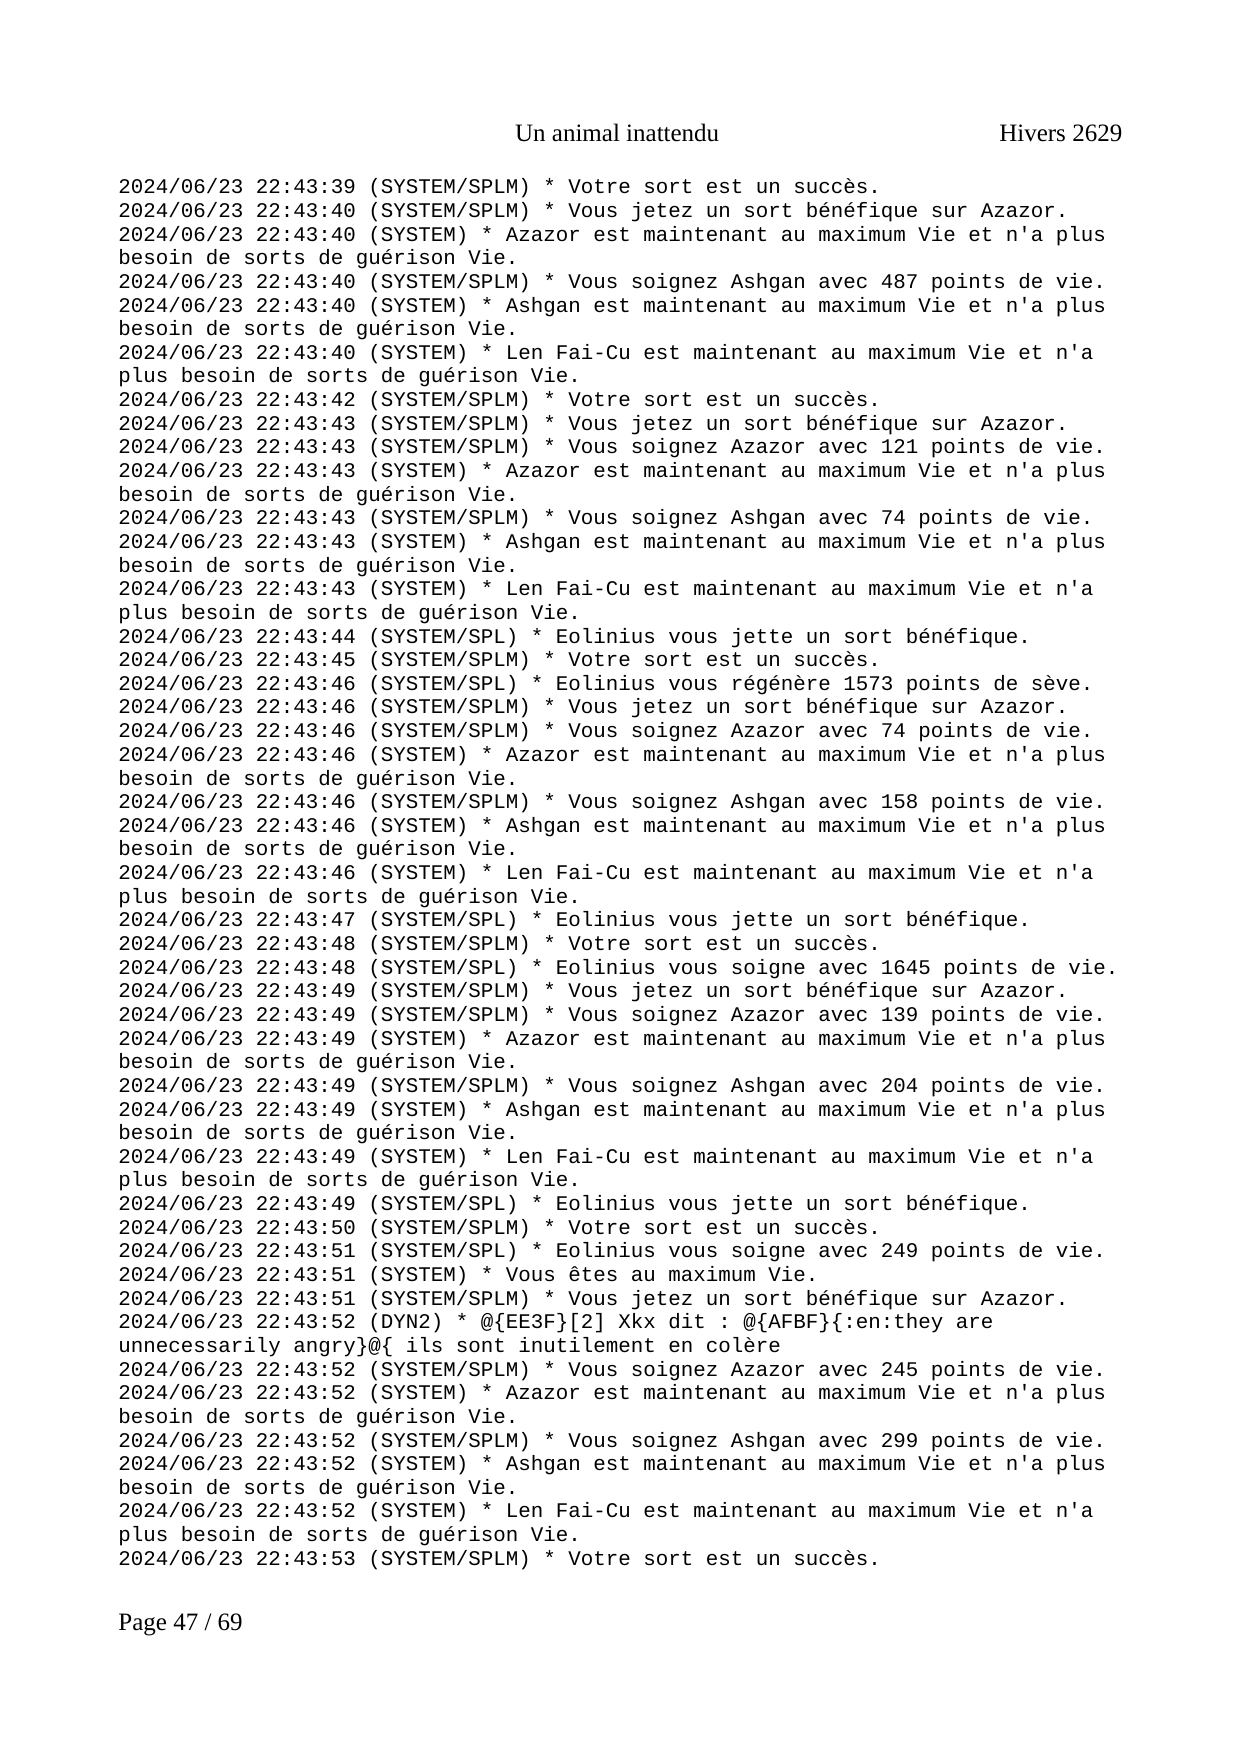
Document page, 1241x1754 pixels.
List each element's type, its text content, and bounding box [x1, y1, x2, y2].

text 2024/06/23 22:43:46 (SYSTEM/SPLM) * Vous jetez un sort bénéfique sur Azazor. [118, 697, 1122, 720]
text 2024/06/23 22:43:46 (SYSTEM) * Ashgan est maintenant au maximum Vie et n'a plus besoin de sorts de guérison Vie. [118, 815, 1122, 862]
text 2024/06/23 22:43:53 (SYSTEM/SPLM) * Votre sort est un succès. [118, 1548, 1122, 1571]
text 2024/06/23 22:43:43 (SYSTEM/SPLM) * Vous jetez un sort bénéfique sur Azazor. [118, 413, 1122, 436]
text 2024/06/23 22:43:49 (SYSTEM/SPLM) * Vous soignez Azazor avec 139 points de vie. [118, 1004, 1122, 1028]
text 2024/06/23 22:43:49 (SYSTEM) * Azazor est maintenant au maximum Vie et n'a plus besoin de sorts de guérison Vie. [118, 1028, 1122, 1075]
text 2024/06/23 22:43:52 (SYSTEM/SPLM) * Vous soignez Ashgan avec 299 points de vie. [118, 1429, 1122, 1453]
text 2024/06/23 22:43:47 (SYSTEM/SPL) * Eolinius vous jette un sort bénéfique. [118, 909, 1122, 933]
text 2024/06/23 22:43:45 (SYSTEM/SPLM) * Votre sort est un succès. [118, 649, 1122, 673]
text 2024/06/23 22:43:40 (SYSTEM) * Azazor est maintenant au maximum Vie et n'a plus besoin de sorts de guérison Vie. [118, 224, 1122, 271]
text 2024/06/23 22:43:49 (SYSTEM/SPLM) * Vous jetez un sort bénéfique sur Azazor. [118, 980, 1122, 1004]
text 2024/06/23 22:43:43 (SYSTEM) * Ashgan est maintenant au maximum Vie et n'a plus besoin de sorts de guérison Vie. [118, 531, 1122, 578]
text 2024/06/23 22:43:49 (SYSTEM) * Ashgan est maintenant au maximum Vie et n'a plus besoin de sorts de guérison Vie. [118, 1098, 1122, 1146]
text 2024/06/23 22:43:49 (SYSTEM/SPL) * Eolinius vous jette un sort bénéfique. [118, 1193, 1122, 1217]
text 2024/06/23 22:43:40 (SYSTEM) * Len Fai-Cu est maintenant au maximum Vie et n'a plus besoin de sorts de guérison Vie. [118, 342, 1122, 389]
text 2024/06/23 22:43:40 (SYSTEM/SPLM) * Vous soignez Ashgan avec 487 points de vie. [118, 271, 1122, 294]
text 2024/06/23 22:43:51 (SYSTEM/SPLM) * Vous jetez un sort bénéfique sur Azazor. [118, 1288, 1122, 1311]
text 2024/06/23 22:43:51 (SYSTEM/SPL) * Eolinius vous soigne avec 249 points de vie. [118, 1240, 1122, 1264]
text 2024/06/23 22:43:42 (SYSTEM/SPLM) * Votre sort est un succès. [118, 389, 1122, 413]
text 2024/06/23 22:43:46 (SYSTEM/SPL) * Eolinius vous régénère 1573 points de sève. [118, 673, 1122, 697]
text 2024/06/23 22:43:48 (SYSTEM/SPL) * Eolinius vous soigne avec 1645 points de vie. [118, 957, 1122, 980]
text 2024/06/23 22:43:49 (SYSTEM/SPLM) * Vous soignez Ashgan avec 204 points de vie. [118, 1075, 1122, 1098]
text 2024/06/23 22:43:39 (SYSTEM/SPLM) * Votre sort est un succès. [118, 176, 1122, 200]
text 2024/06/23 22:43:46 (SYSTEM/SPLM) * Vous soignez Azazor avec 74 points de vie. [118, 720, 1122, 744]
text 2024/06/23 22:43:52 (DYN2) * @{EE3F}[2] Xkx dit : @{AFBF}{:en:they are unnecessarily angry}@{ ils sont inutilement en colère [118, 1311, 1122, 1359]
text 2024/06/23 22:43:40 (SYSTEM) * Ashgan est maintenant au maximum Vie et n'a plus besoin de sorts de guérison Vie. [118, 294, 1122, 342]
text 2024/06/23 22:43:43 (SYSTEM/SPLM) * Vous soignez Azazor avec 121 points de vie. [118, 436, 1122, 460]
text 2024/06/23 22:43:52 (SYSTEM) * Ashgan est maintenant au maximum Vie et n'a plus besoin de sorts de guérison Vie. [118, 1453, 1122, 1501]
text 2024/06/23 22:43:52 (SYSTEM/SPLM) * Vous soignez Azazor avec 245 points de vie. [118, 1359, 1122, 1382]
text 2024/06/23 22:43:46 (SYSTEM) * Len Fai-Cu est maintenant au maximum Vie et n'a plus besoin de sorts de guérison Vie. [118, 862, 1122, 909]
text 2024/06/23 22:43:51 (SYSTEM) * Vous êtes au maximum Vie. [118, 1264, 1122, 1288]
text 2024/06/23 22:43:43 (SYSTEM/SPLM) * Vous soignez Ashgan avec 74 points de vie. [118, 507, 1122, 531]
text 2024/06/23 22:43:43 (SYSTEM) * Azazor est maintenant au maximum Vie et n'a plus besoin de sorts de guérison Vie. [118, 460, 1122, 507]
text 2024/06/23 22:43:50 (SYSTEM/SPLM) * Votre sort est un succès. [118, 1217, 1122, 1240]
text 2024/06/23 22:43:49 (SYSTEM) * Len Fai-Cu est maintenant au maximum Vie et n'a plus besoin de sorts de guérison Vie. [118, 1146, 1122, 1193]
text 2024/06/23 22:43:40 (SYSTEM/SPLM) * Vous jetez un sort bénéfique sur Azazor. [118, 200, 1122, 224]
text 2024/06/23 22:43:48 (SYSTEM/SPLM) * Votre sort est un succès. [118, 933, 1122, 957]
text 2024/06/23 22:43:46 (SYSTEM) * Azazor est maintenant au maximum Vie et n'a plus besoin de sorts de guérison Vie. [118, 744, 1122, 791]
text 2024/06/23 22:43:46 (SYSTEM/SPLM) * Vous soignez Ashgan avec 158 points de vie. [118, 791, 1122, 815]
text 2024/06/23 22:43:52 (SYSTEM) * Azazor est maintenant au maximum Vie et n'a plus besoin de sorts de guérison Vie. [118, 1382, 1122, 1429]
text 2024/06/23 22:43:44 (SYSTEM/SPL) * Eolinius vous jette un sort bénéfique. [118, 626, 1122, 649]
text 2024/06/23 22:43:43 (SYSTEM) * Len Fai-Cu est maintenant au maximum Vie et n'a plus besoin de sorts de guérison Vie. [118, 578, 1122, 626]
text 2024/06/23 22:43:52 (SYSTEM) * Len Fai-Cu est maintenant au maximum Vie et n'a plus besoin de sorts de guérison Vie. [118, 1501, 1122, 1548]
